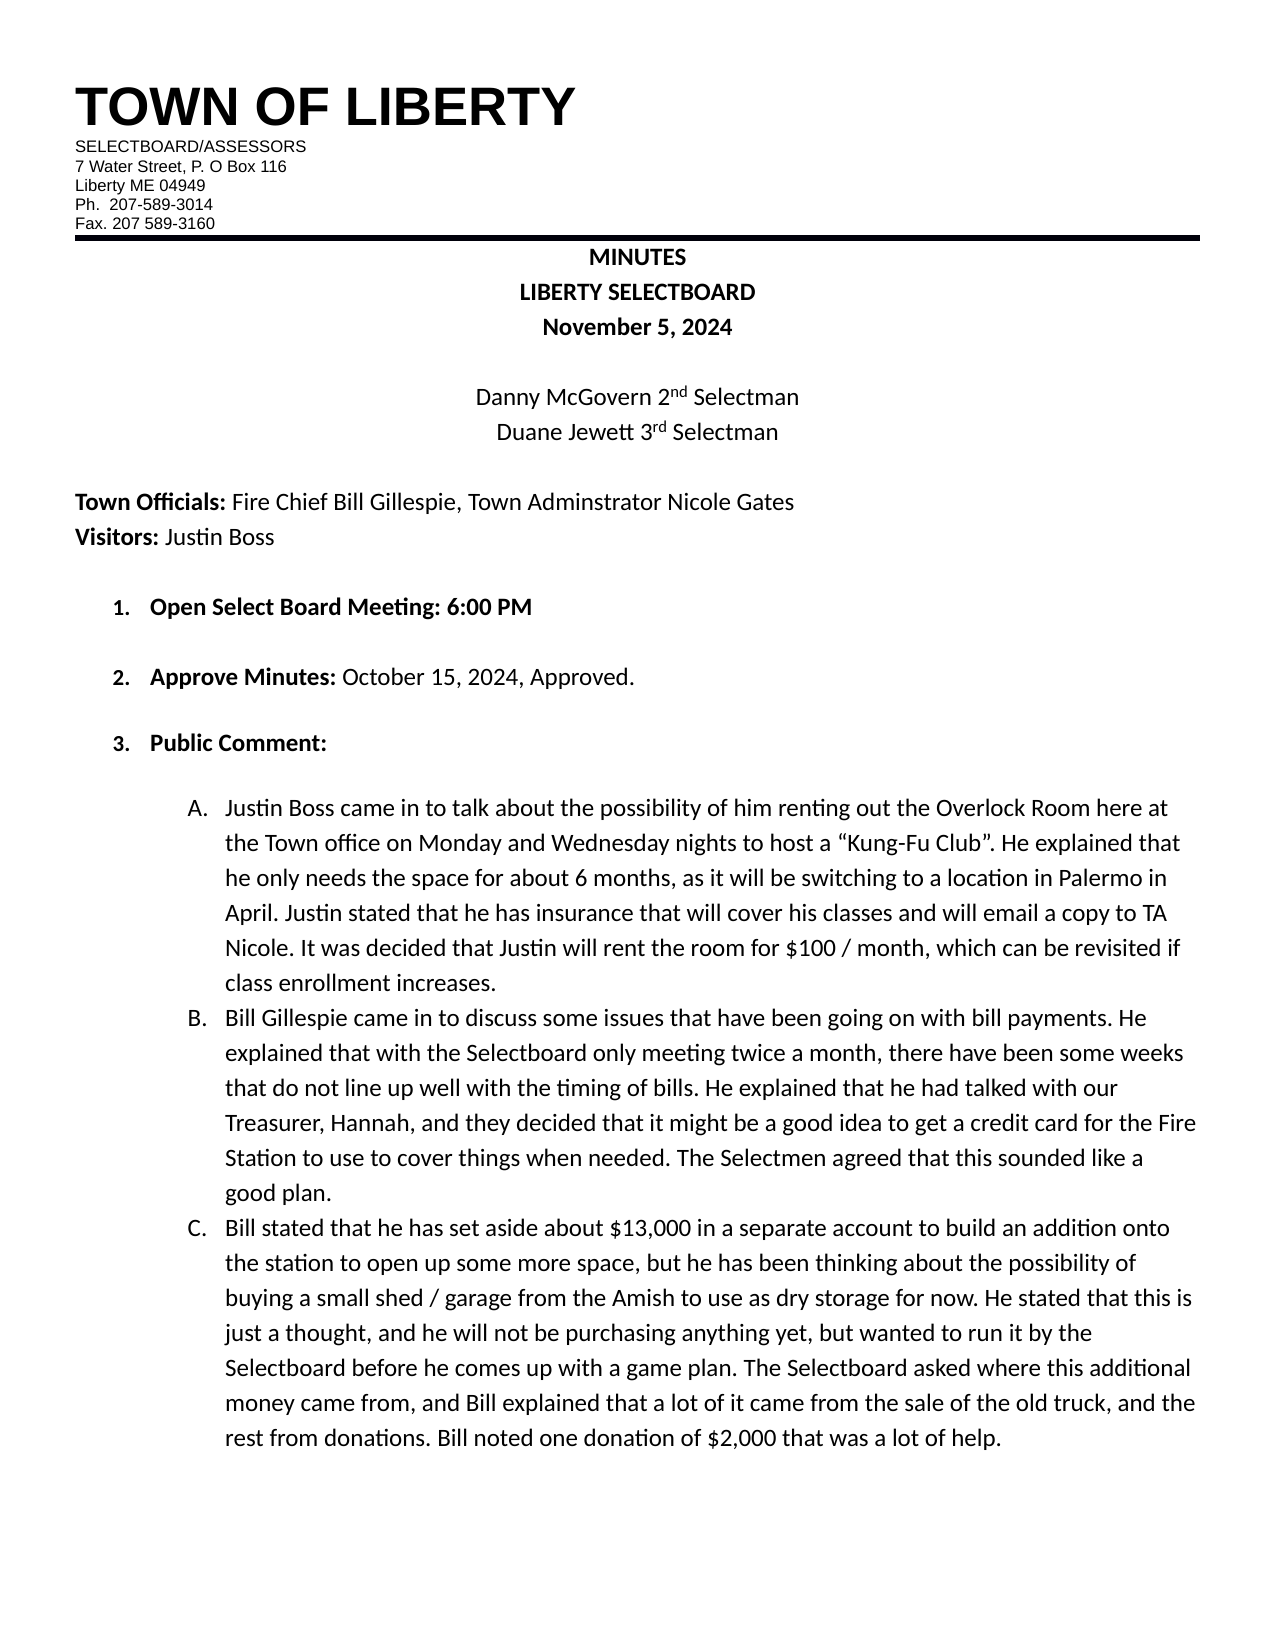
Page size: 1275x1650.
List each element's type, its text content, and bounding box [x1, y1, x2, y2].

list Justin Boss came in to talk about the possibility of him renting out the Overlock Room here at the Town office on Monday and Wednesday nights to host a “Kung-Fu Club”. He explained that he only needs the space for about 6 months, as it will be switching to a location in Palermo in April. Justin stated that he has insurance that will cover his classes and will email a copy to TA Nicole. It was decided that Justin will rent the room for $100 / month, which can be revisited if class enrollment increases. [187, 792, 1200, 998]
list Public Comment: [112, 727, 1200, 757]
list Bill Gillespie came in to discuss some issues that have been going on with bill payments. He explained that with the Selectboard only meeting twice a month, there have been some weeks that do not line up well with the timing of bills. He explained that he had talked with our Treasurer, Hannah, and they decided that it might be a good idea to get a credit card for the Fire Station to use to cover things when needed. The Selectmen agreed that this sounded like a good plan. [187, 1002, 1200, 1208]
text LIBERTY SELECTBOARD [75, 276, 1200, 307]
text Town Officials: Fire Chief Bill Gillespie, Town Adminstrator Nicole Gates [75, 486, 1200, 517]
list Approve Minutes: October 15, 2024, Approved. [112, 661, 1200, 692]
text Visitors: Justin Boss [75, 521, 1200, 552]
text MINUTES [75, 241, 1200, 272]
text Duane Jewett 3rd Selectman [75, 416, 1200, 447]
text Danny McGovern 2nd Selectman [75, 381, 1200, 412]
list Open Select Board Meeting: 6:00 PM [112, 591, 1200, 622]
text November 5, 2024 [75, 311, 1200, 342]
list Bill stated that he has set aside about $13,000 in a separate account to build an addition onto the station to open up some more space, but he has been thinking about the possibility of buying a small shed / garage from the Amish to use as dry storage for now. He stated that this is just a thought, and he will not be purchasing anything yet, but wanted to run it by the Selectboard before he comes up with a game plan. The Selectboard asked where this additional money came from, and Bill explained that a lot of it came from the sale of the old truck, and the rest from donations. Bill noted one donation of $2,000 that was a lot of help. [187, 1212, 1200, 1453]
